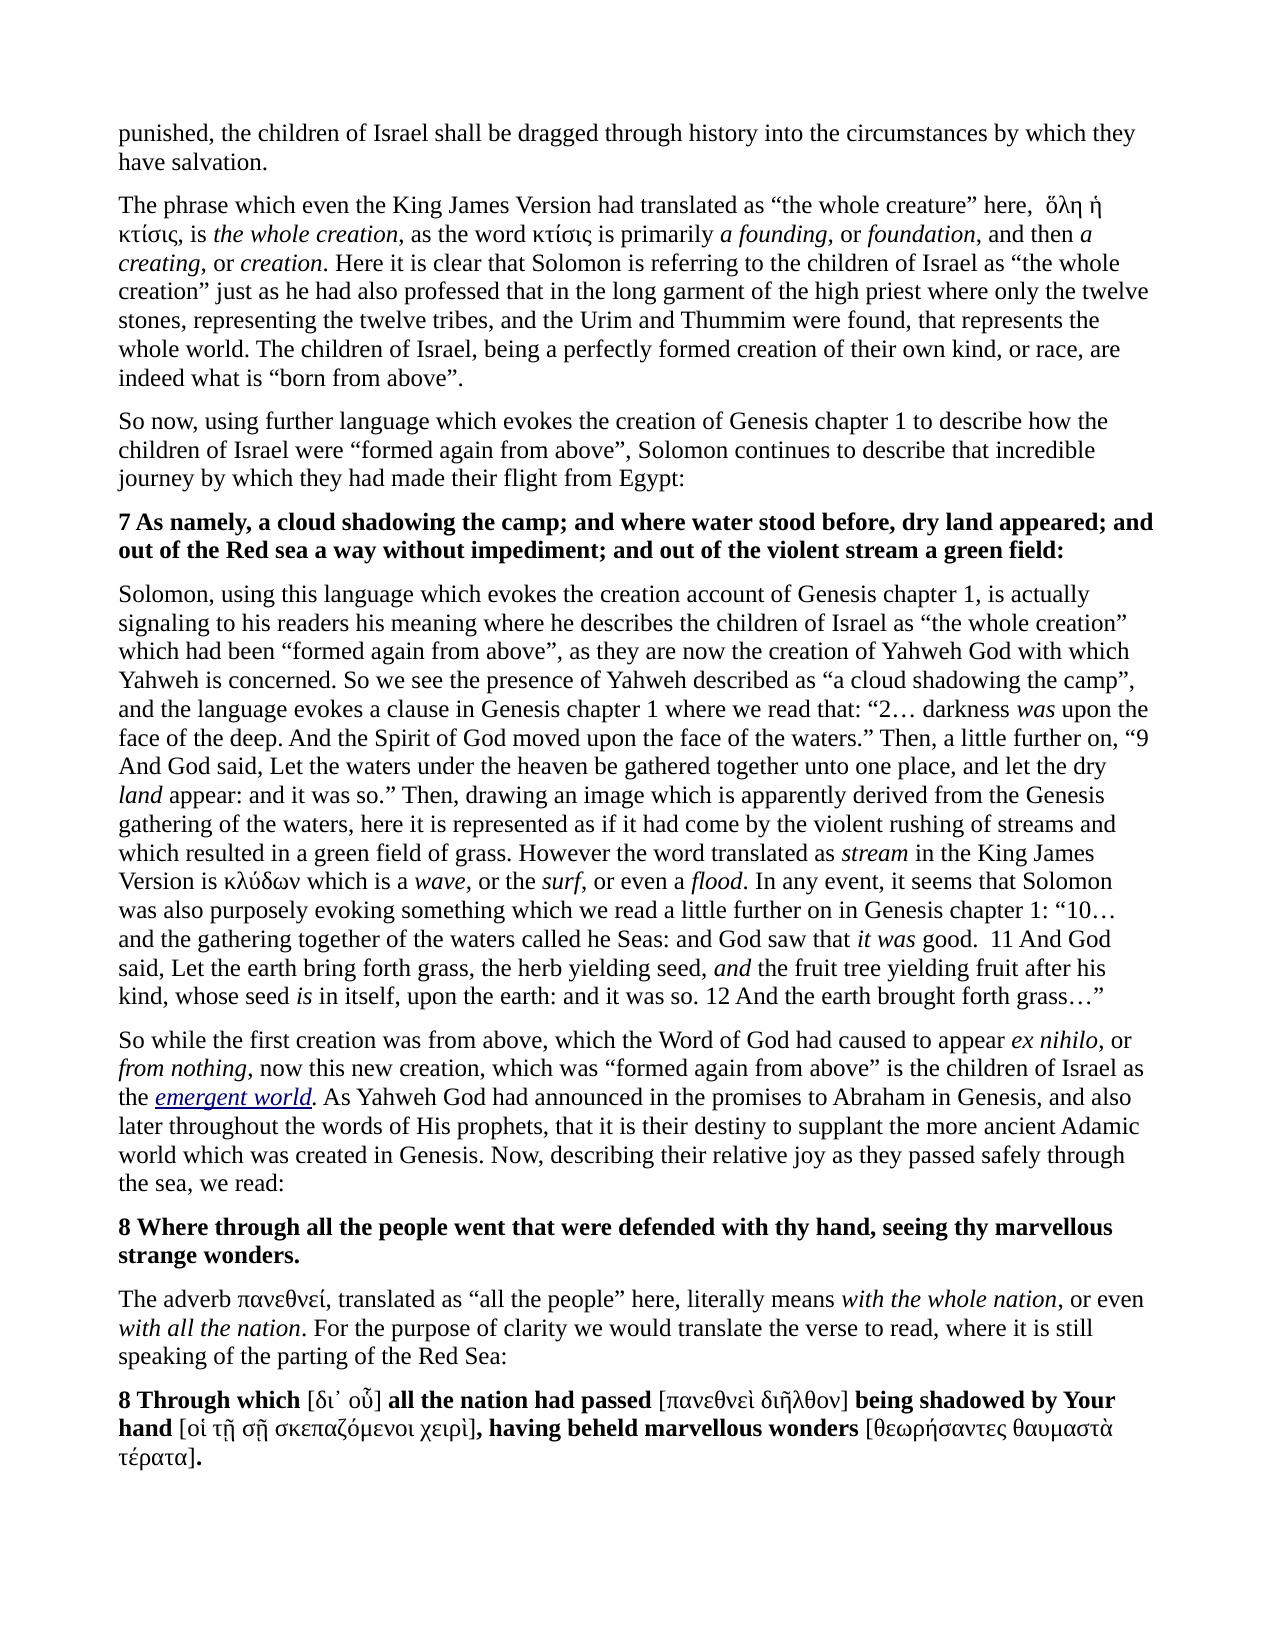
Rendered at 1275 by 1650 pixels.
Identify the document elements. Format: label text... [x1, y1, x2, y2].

text punished, the children of Israel shall be dragged through history into the circumstances by which they have salvation. [118, 118, 1157, 176]
text 7 As namely, a cloud shadowing the camp; and where water stood before, dry land appeared; and out of the Red sea a way without impediment; and out of the violent stream a green field: [118, 507, 1157, 564]
text The phrase which even the King James Version had translated as “the whole creature” here, ὅλη ἡ κτίσις, is the whole creation, as the word κτίσις is primarily a founding, or foundation, and then a creating, or creation. Here it is clear that Solomon is referring to the children of Israel as “the whole creation” just as he had also professed that in the long garment of the high priest where only the twelve stones, representing the twelve tribes, and the Urim and Thummim were found, that represents the whole world. The children of Israel, being a perfectly formed creation of their own kind, or race, are indeed what is “born from above”. [118, 190, 1157, 391]
text Solomon, using this language which evokes the creation account of Genesis chapter 1, is actually signaling to his readers his meaning where he describes the children of Israel as “the whole creation” which had been “formed again from above”, as they are now the creation of Yahweh God with which Yahweh is concerned. So we see the presence of Yahweh described as “a cloud shadowing the camp”, and the language evokes a clause in Genesis chapter 1 where we read that: “2… darkness was upon the face of the deep. And the Spirit of God moved upon the face of the waters.” Then, a little further on, “9 And God said, Let the waters under the heaven be gathered together unto one place, and let the dry land appear: and it was so.” Then, drawing an image which is apparently derived from the Genesis gathering of the waters, here it is represented as if it had come by the violent rushing of streams and which resulted in a green field of grass. However the word translated as stream in the King James Version is κλύδων which is a wave, or the surf, or even a flood. In any event, it seems that Solomon was also purposely evoking something which we read a little further on in Genesis chapter 1: “10… and the gathering together of the waters called he Seas: and God saw that it was good. 11 And God said, Let the earth bring forth grass, the herb yielding seed, and the fruit tree yielding fruit after his kind, whose seed is in itself, upon the earth: and it was so. 12 And the earth brought forth grass…” [118, 579, 1157, 1010]
text The adverb πανεθνεί, translated as “all the people” here, literally means with the whole nation, or even with all the nation. For the purpose of clarity we would translate the verse to read, where it is still speaking of the parting of the Red Sea: [118, 1284, 1157, 1370]
text 8 Through which [δι᾽ οὗ] all the nation had passed [πανεθνεὶ διῆλθον] being shadowed by Your hand [οἱ τῇ σῇ σκεπαζόμενοι χειρὶ], having beheld marvellous wonders [θεωρήσαντες θαυμαστὰ τέρατα]. [118, 1385, 1157, 1471]
text So while the first creation was from above, which the Word of God had caused to appear ex nihilo, or from nothing, now this new creation, which was “formed again from above” is the children of Israel as the emergent world. As Yahweh God had announced in the promises to Abraham in Genesis, and also later throughout the words of His prophets, that it is their destiny to supplant the more ancient Adamic world which was created in Genesis. Now, describing their relative joy as they passed safely through the sea, we read: [118, 1025, 1157, 1197]
text 8 Where through all the people went that were defended with thy hand, seeing thy marvellous strange wonders. [118, 1212, 1157, 1269]
text So now, using further language which evokes the creation of Genesis chapter 1 to describe how the children of Israel were “formed again from above”, Solomon continues to describe that incredible journey by which they had made their flight from Egypt: [118, 406, 1157, 492]
